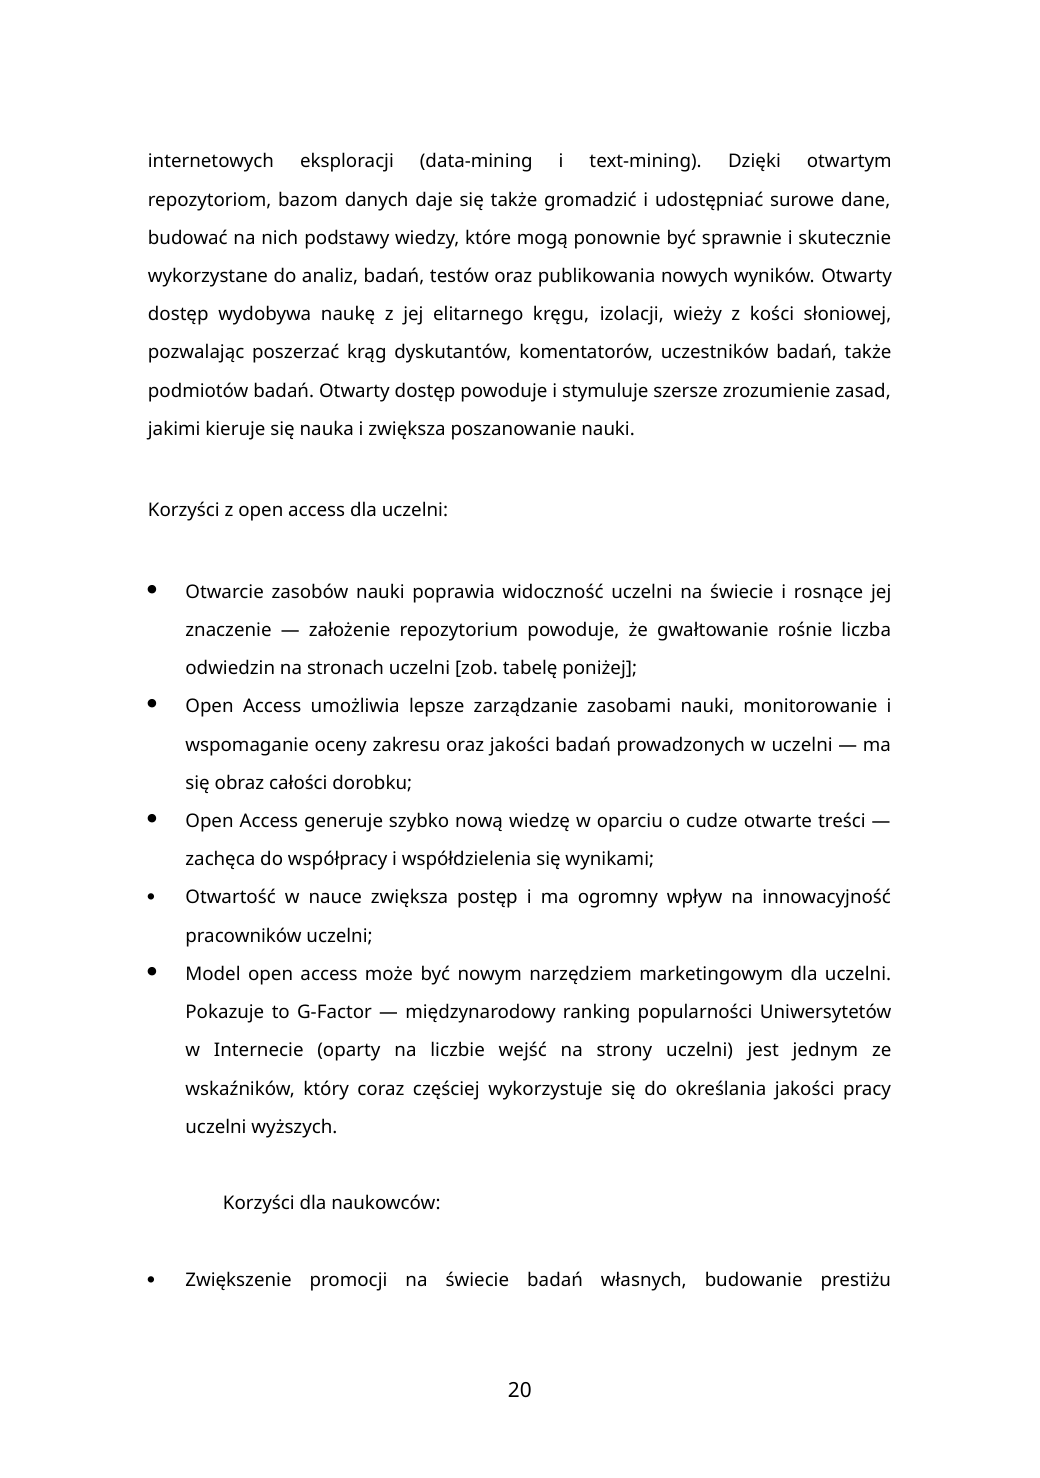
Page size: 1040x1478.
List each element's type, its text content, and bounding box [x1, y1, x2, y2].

list Zwiększenie promocji na świecie badań własnych, budowanie prestiżu [148, 1266, 892, 1292]
list Open Access umożliwia lepsze zarządzanie zasobami nauki, monitorowanie i wspomaganie oceny zakresu oraz jakości badań prowadzonych w uczelni — ma się obraz całości dorobku; [148, 693, 892, 794]
text Korzyści z open access dla uczelni: [148, 497, 892, 522]
list Model open access może być nowym narzędziem marketingowym dla uczelni. Pokazuje to G-Factor — międzynarodowy ranking popularności Uniwersytetów w Internecie (oparty na liczbie wejść na strony uczelni) jest jednym ze wskaźników, który coraz częściej wykorzystuje się do określania jakości pracy uczelni wyższych. [148, 960, 892, 1139]
subtitle Korzyści dla naukowców: [185, 1189, 892, 1215]
list Open Access generuje szybko nową wiedzę w oparciu o cudze otwarte treści — zachęca do współpracy i współdzielenia się wynikami; [148, 807, 892, 871]
text internetowych eksploracji (data-mining i text-mining). Dzięki otwartym repozytoriom, bazom danych daje się także gromadzić i udostępniać surowe dane, budować na nich podstawy wiedzy, które mogą ponownie być sprawnie i skutecznie wykorzystane do analiz, badań, testów oraz publikowania nowych wyników. Otwarty dostęp wydobywa naukę z jej elitarnego kręgu, izolacji, wieży z kości słoniowej, pozwalając poszerzać krąg dyskutantów, komentatorów, uczestników badań, także podmiotów badań. Otwarty dostęp powoduje i stymuluje szersze zrozumienie zasad, jakimi kieruje się nauka i zwiększa poszanowanie nauki. [148, 148, 892, 441]
list Otwartość w nauce zwiększa postęp i ma ogromny wpływ na innowacyjność pracowników uczelni; [148, 884, 892, 947]
list Otwarcie zasobów nauki poprawia widoczność uczelni na świecie i rosnące jej znaczenie — założenie repozytorium powoduje, że gwałtowanie rośnie liczba odwiedzin na stronach uczelni [zob. tabelę poniżej]; [148, 578, 892, 680]
